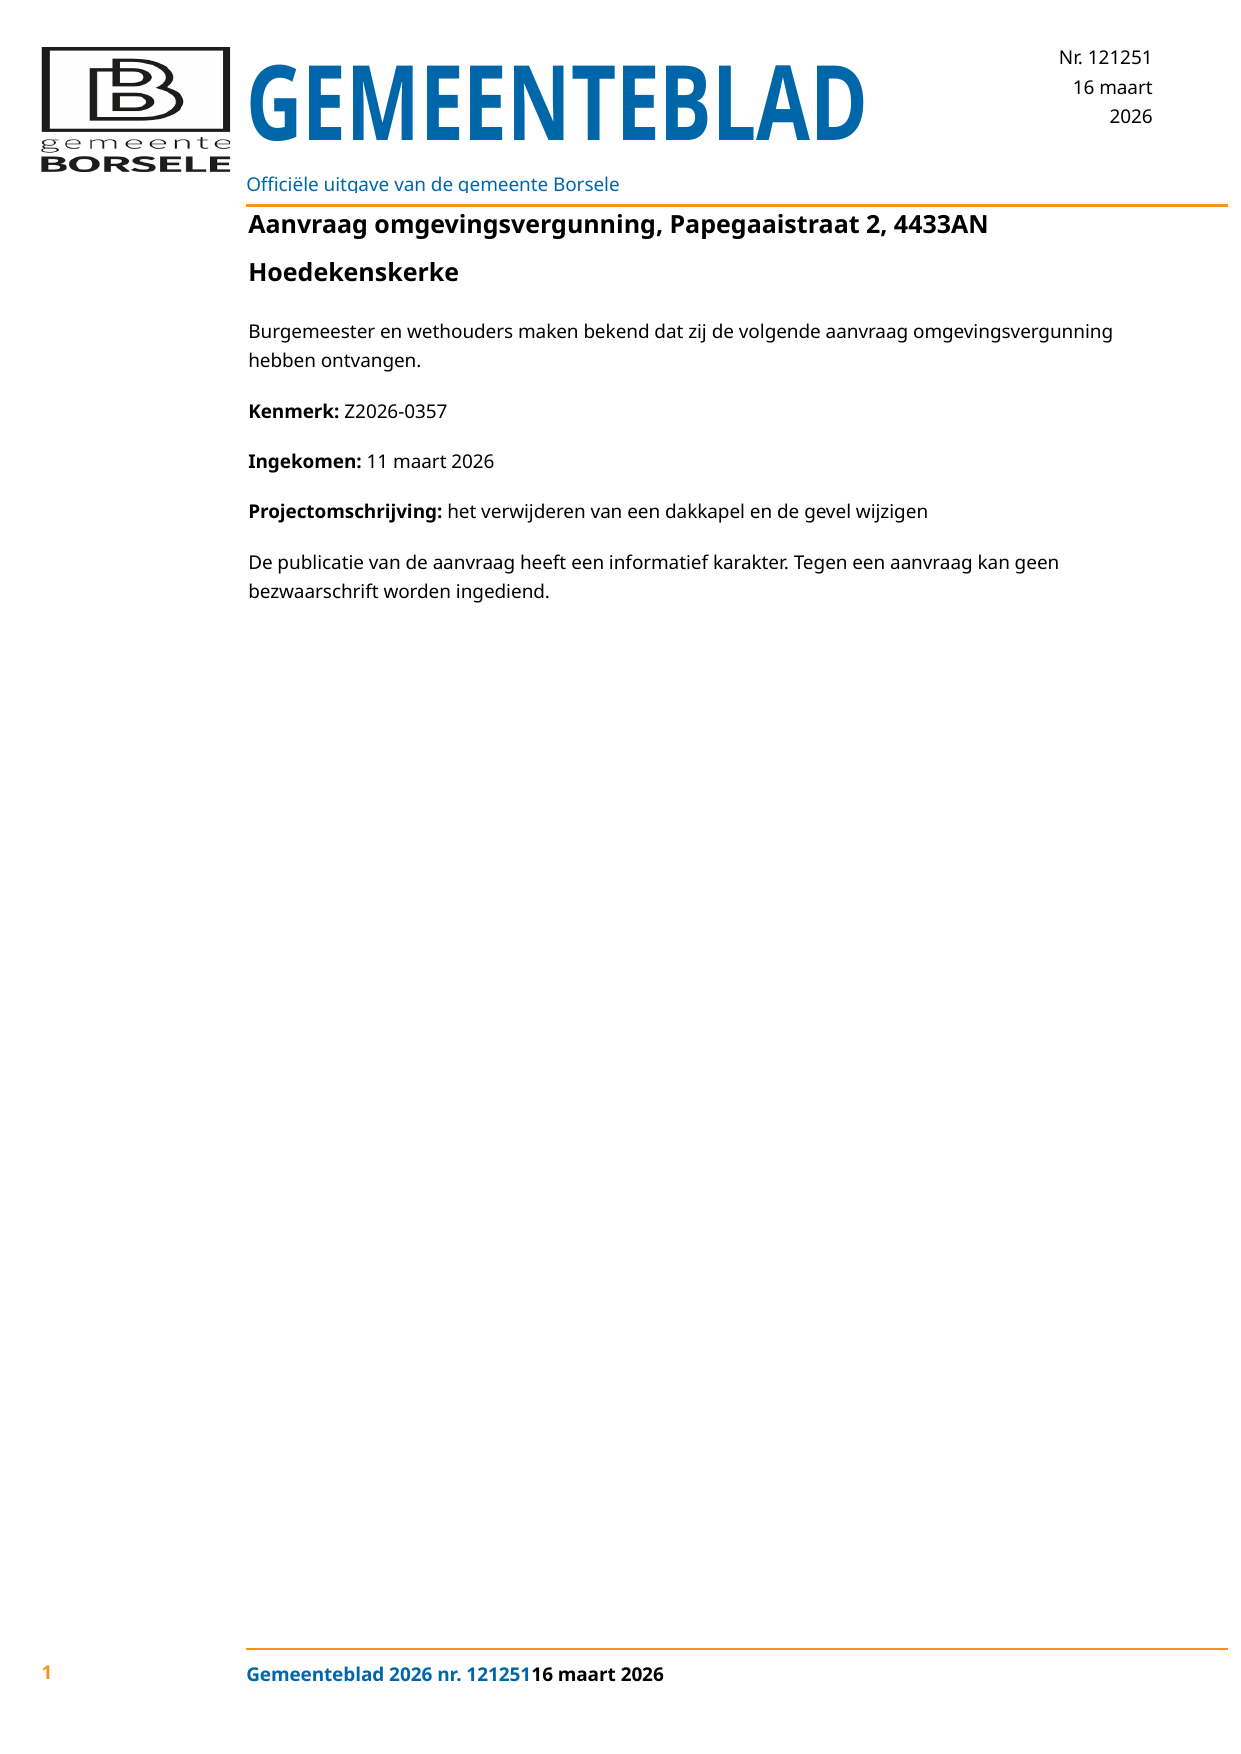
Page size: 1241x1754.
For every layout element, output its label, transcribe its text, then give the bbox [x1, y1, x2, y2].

text Burgemeester en wethouders maken bekend dat zij de volgende aanvraag omgevingsvergunning hebben ontvangen. [248, 318, 1152, 373]
text Aanvraag omgevingsvergunning, Papegaaistraat 2, 4433AN Hoedekenskerke [248, 207, 1152, 288]
text Ingekomen: 11 maart 2026 [248, 448, 1152, 474]
text Kenmerk: Z2026-0357 [248, 398, 1152, 424]
text De publicatie van de aanvraag heeft een informatief karakter. Tegen een aanvraag kan geen bezwaarschrift worden ingediend. [248, 549, 1152, 604]
picture [41, 47, 231, 172]
text Projectomschrijving: het verwijderen van een dakkapel en de gevel wijzigen [248, 499, 1152, 524]
